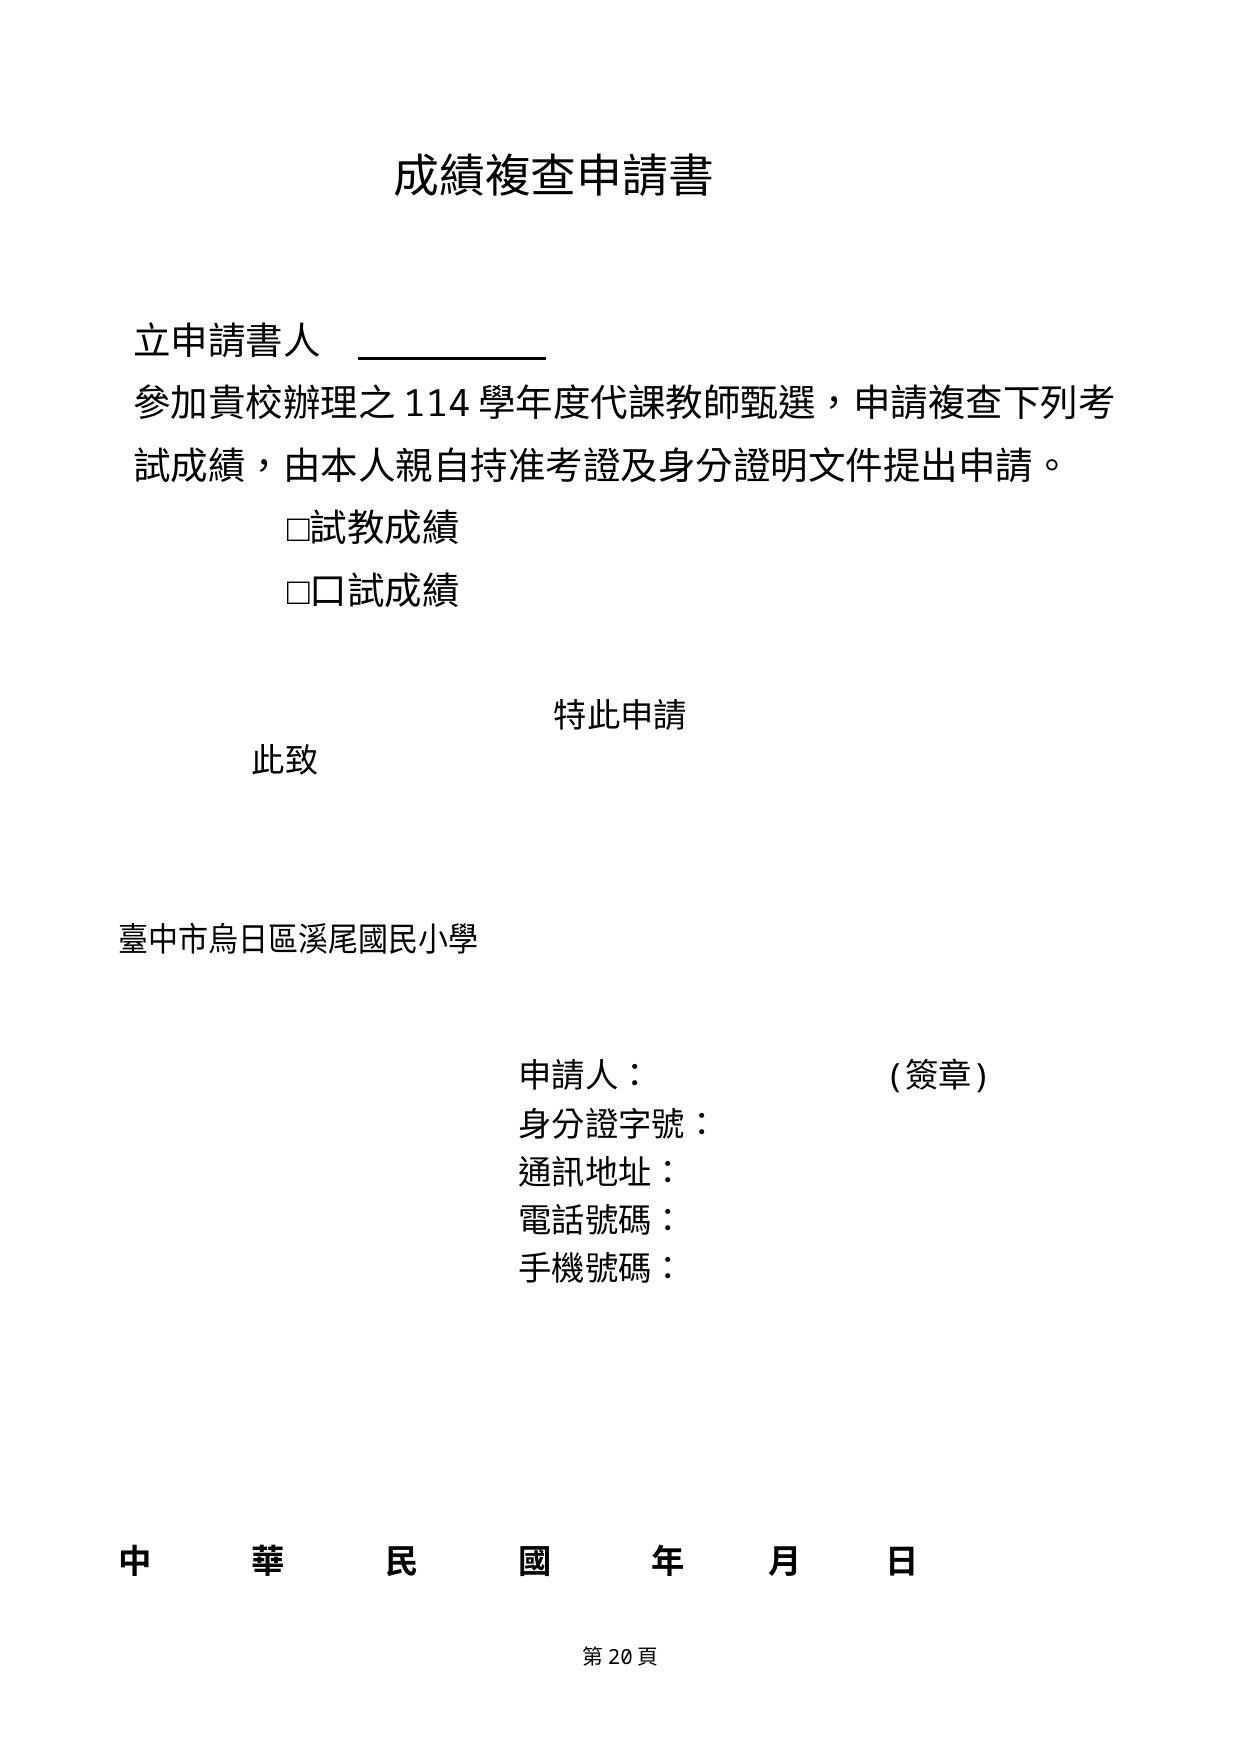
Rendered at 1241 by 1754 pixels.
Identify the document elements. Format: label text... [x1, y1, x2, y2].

text 電話號碼： [118, 1194, 1122, 1242]
text 特此申請 [118, 671, 1122, 734]
text 通訊地址： [118, 1146, 1122, 1194]
text 中 華 民 國 年 月 日 [118, 1517, 1122, 1580]
text 立申請書人 [133, 296, 1122, 359]
text □口試成績 [118, 546, 1122, 609]
text 臺中市烏日區溪尾國民小學 [118, 896, 1122, 958]
text 身分證字號： [118, 1097, 1122, 1146]
text 申請人： (簽章) [118, 1049, 1122, 1097]
text □試教成績 [118, 484, 1122, 546]
text 此致 [118, 734, 1122, 782]
text 參加貴校辦理之114學年度代課教師甄選，申請複查下列考試成績，由本人親自持准考證及身分證明文件提出申請。 [133, 359, 1122, 484]
text 成績複查申請書 [118, 139, 1122, 205]
text 手機號碼： [118, 1242, 1122, 1290]
